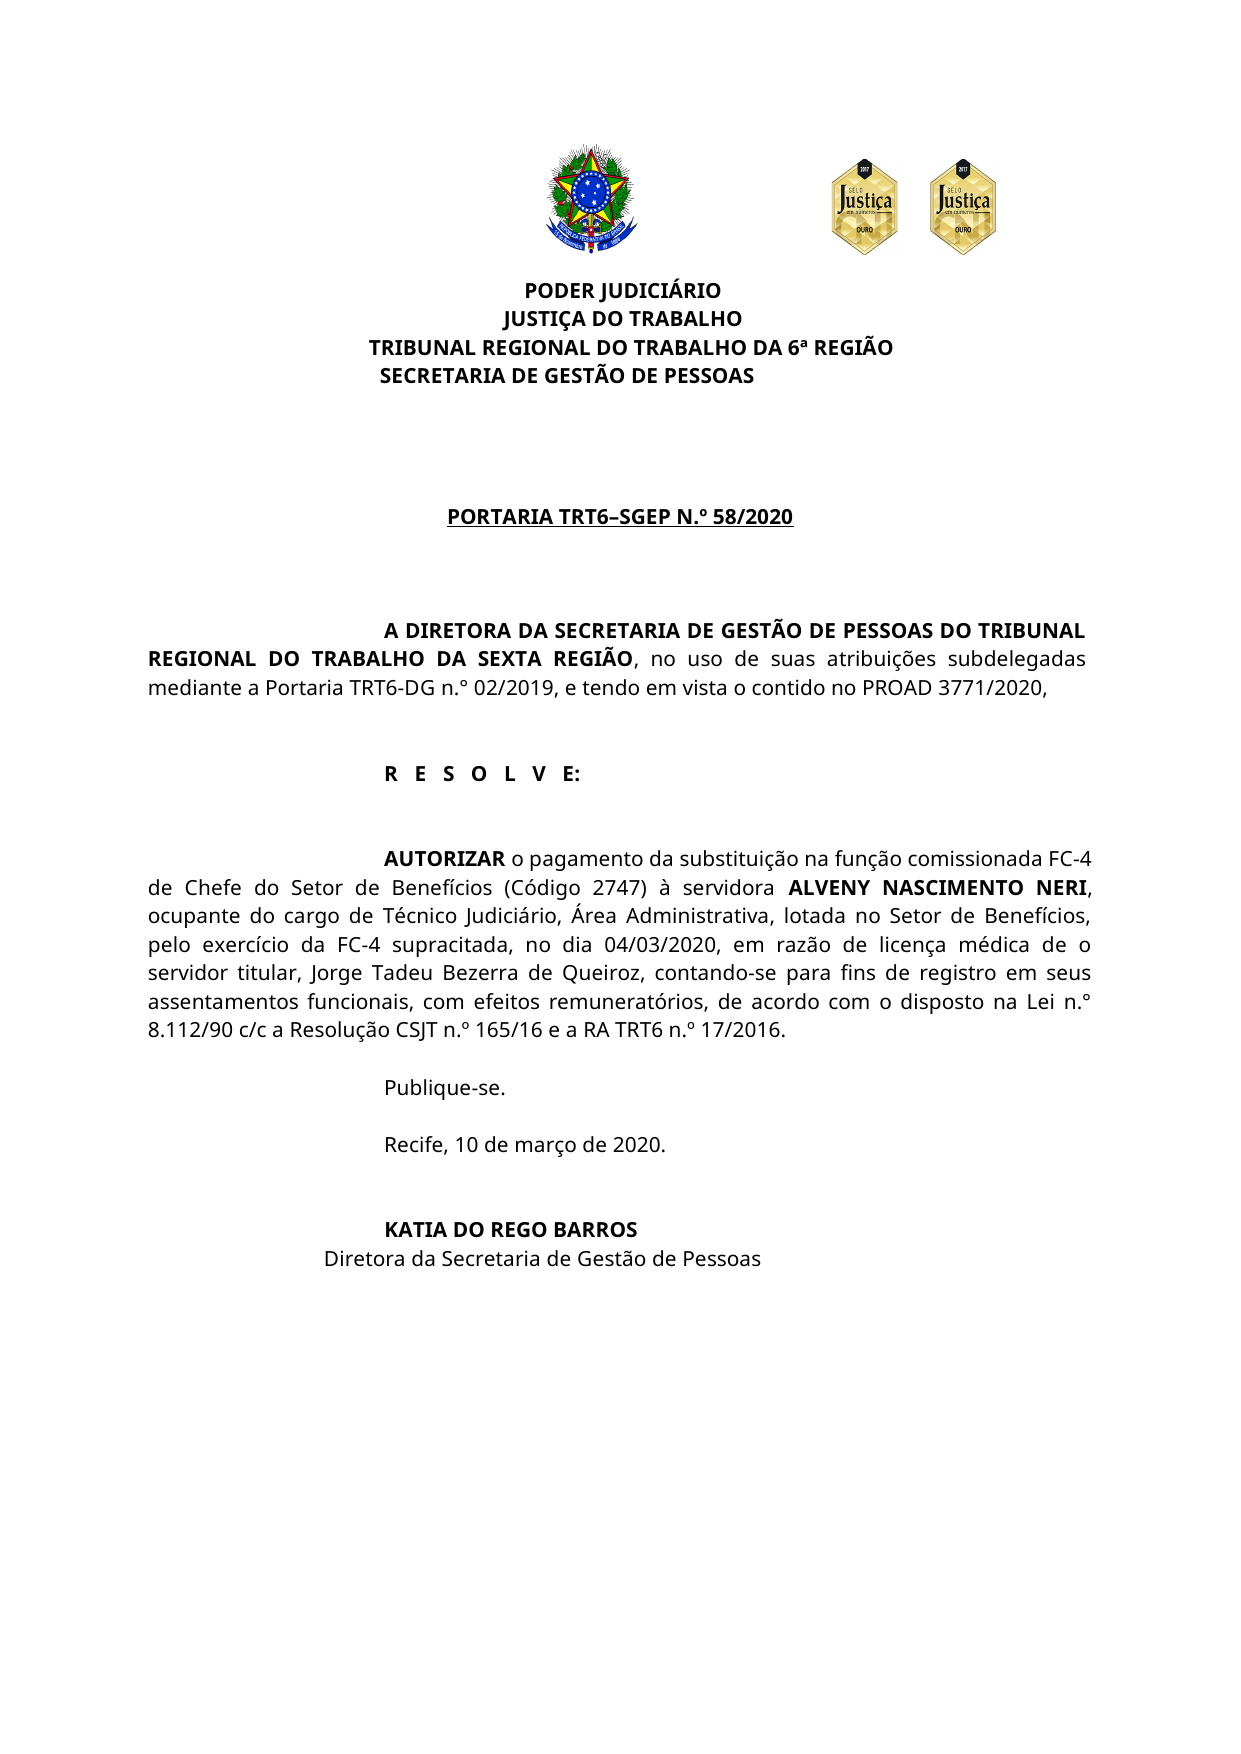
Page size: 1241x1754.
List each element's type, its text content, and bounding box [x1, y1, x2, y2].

text AUTORIZAR o pagamento da substituição na função comissionada FC-4 de Chefe do Setor de Benefícios (Código 2747) à servidora ALVENY NASCIMENTO NERI, ocupante do cargo de Técnico Judiciário, Área Administrativa, lotada no Setor de Benefícios, pelo exercício da FC-4 supracitada, no dia 04/03/2020, em razão de licença médica de o servidor titular, Jorge Tadeu Bezerra de Queiroz, contando-se para fins de registro em seus assentamentos funcionais, com efeitos remuneratórios, de acordo com o disposto na Lei n.° 8.112/90 c/c a Resolução CSJT n.º 165/16 e a RA TRT6 n.º 17/2016. [148, 844, 1092, 1044]
text Diretora da Secretaria de Gestão de Pessoas [148, 1244, 1092, 1272]
text Publique-se. [148, 1072, 1092, 1101]
text A DIRETORA DA SECRETARIA DE GESTÃO DE PESSOAS DO TRIBUNAL REGIONAL DO TRABALHO DA SEXTA REGIÃO, no uso de suas atribuições subdelegadas mediante a Portaria TRT6-DG n.° 02/2019, e tendo em vista o contido no PROAD 3771/2020, [148, 616, 1087, 701]
text PODER JUDICIÁRIO [148, 276, 1092, 304]
text TRIBUNAL REGIONAL DO TRABALHO DA 6ª REGIÃO [148, 333, 1092, 361]
text R E S O L V E: [148, 758, 1087, 787]
text KATIA DO REGO BARROS [148, 1215, 1092, 1244]
text PORTARIA TRT6–SGEP N.º 58/2020 [148, 502, 1092, 530]
text JUSTIÇA DO TRABALHO [148, 304, 1092, 333]
picture [930, 159, 996, 255]
picture [831, 159, 898, 255]
text SECRETARIA DE GESTÃO DE PESSOAS [148, 361, 1087, 390]
text Recife, 10 de março de 2020. [148, 1129, 1092, 1158]
picture [541, 141, 640, 255]
